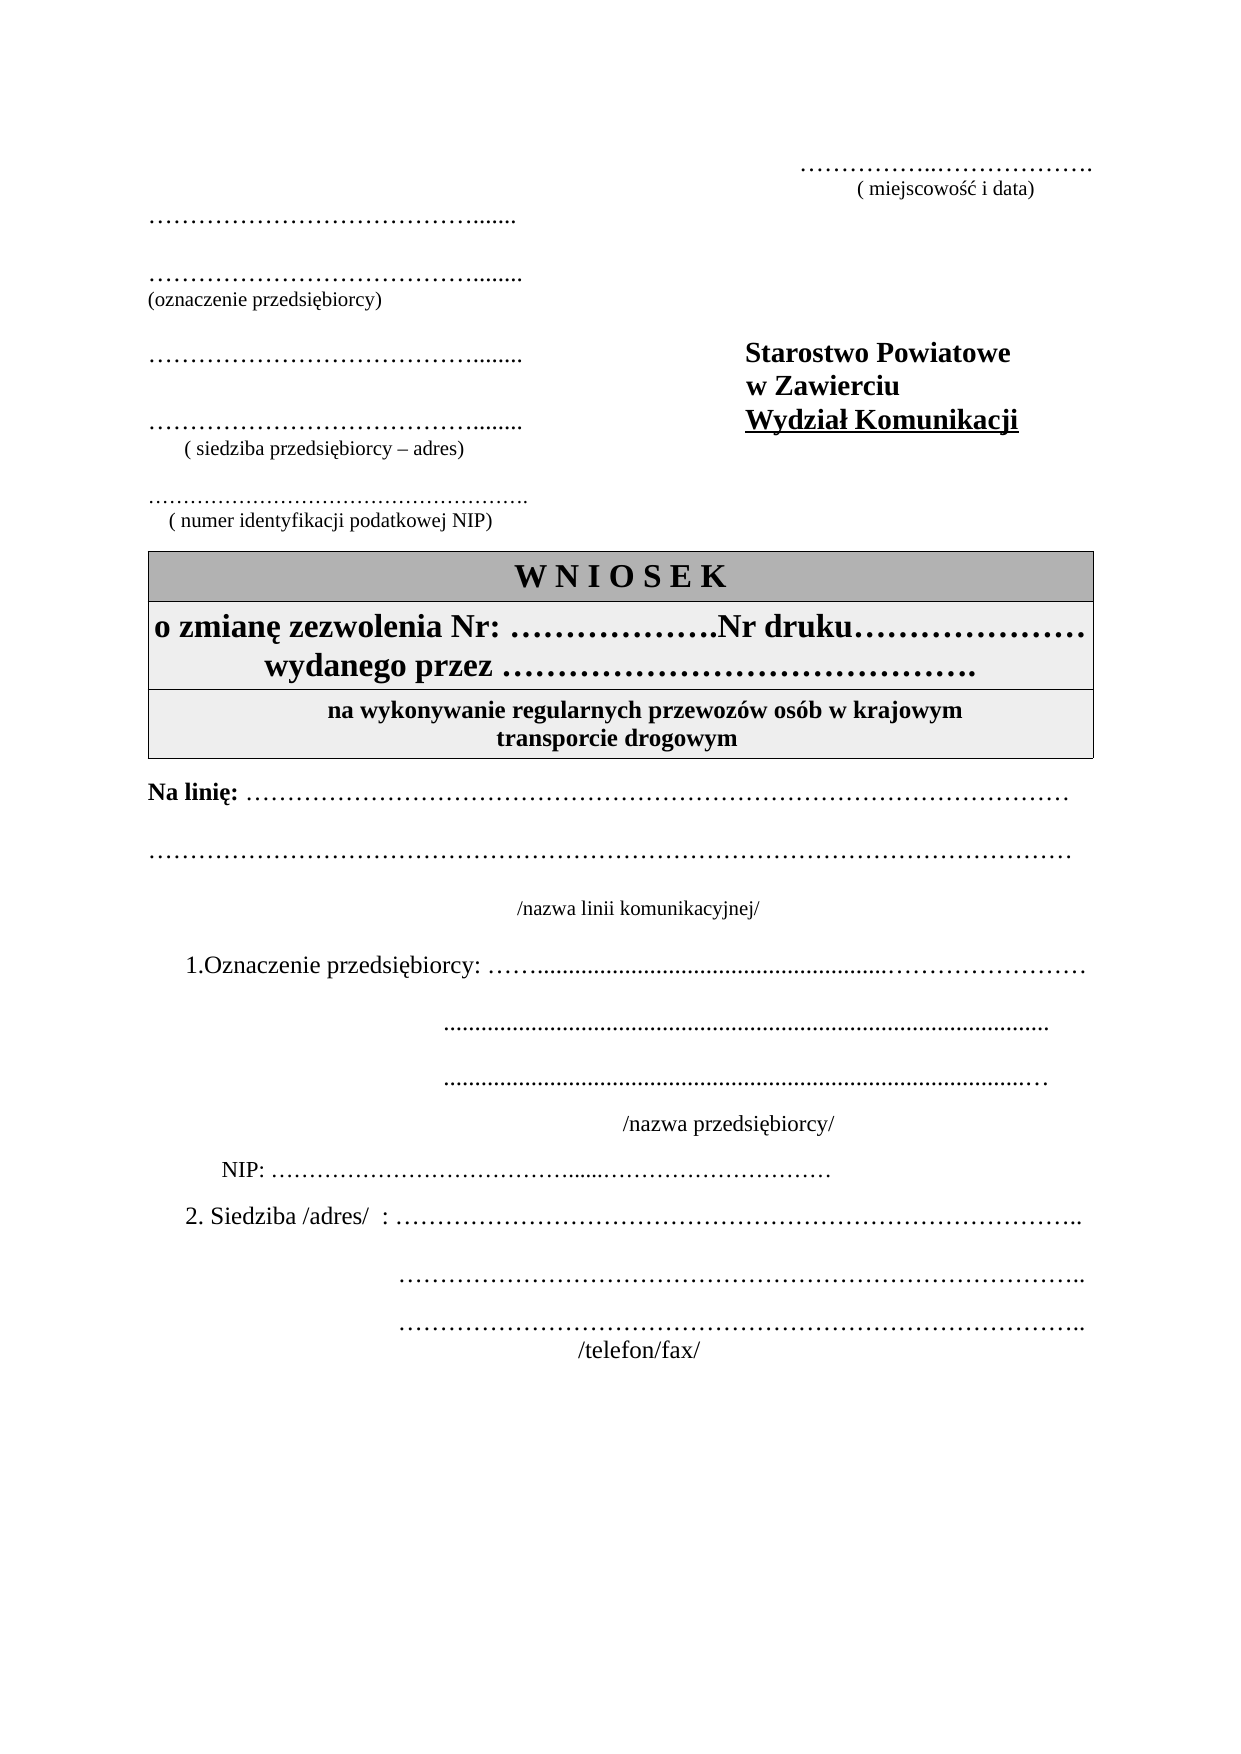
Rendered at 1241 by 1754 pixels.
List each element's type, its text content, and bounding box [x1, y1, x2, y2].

text ……………………………………………………………………….. [185, 1259, 1093, 1288]
text ……………………………………………………………………….. [185, 1307, 1093, 1336]
text …………………………………....... [148, 200, 1093, 229]
text 2. Siedziba /adres/ : ……………………………………………………………………….. [185, 1201, 1093, 1230]
text 1.Oznaczenie przedsiębiorcy: ……........................................................…………………… [185, 950, 1093, 978]
table_header W N I O S E K [149, 552, 1093, 601]
text …………………………………........ Wydział Komunikacji [148, 402, 1093, 435]
text ( siedziba przedsiębiorcy – adres) [148, 435, 1093, 459]
table_cell o zmianę zezwolenia Nr: ……………….Nr druku………………… wydanego przez ……………………………………. [149, 602, 1093, 689]
text ………………………………………………………………………………………………… /nazwa linii komunikacyjnej/ [148, 835, 1093, 921]
text ( numer identyfikacji podatkowej NIP) [148, 508, 1093, 532]
text /nazwa przedsiębiorcy/ [148, 1110, 1093, 1137]
text ………………………………………………. [148, 483, 1093, 508]
text Na linię: ……………………………………………………………………………………… [148, 777, 1093, 806]
text (oznaczenie przedsiębiorcy) [148, 287, 1093, 311]
table_cell na wykonywanie regularnych przewozów osób w krajowym transporcie drogowym [149, 690, 1093, 758]
text ……………..………………. [148, 148, 1093, 176]
text ................................................................................................. [185, 1007, 1093, 1036]
text …………………………………........ [148, 258, 1093, 287]
text w Zawierciu [148, 368, 1093, 402]
text …………………………………........ Starostwo Powiatowe [148, 335, 1093, 368]
text /telefon/fax/ [185, 1336, 1093, 1364]
text NIP: …………………………………......………………………… [148, 1156, 1093, 1182]
text ( miejscowość i data) [148, 176, 1093, 200]
text .............................................................................................… [185, 1062, 1093, 1091]
